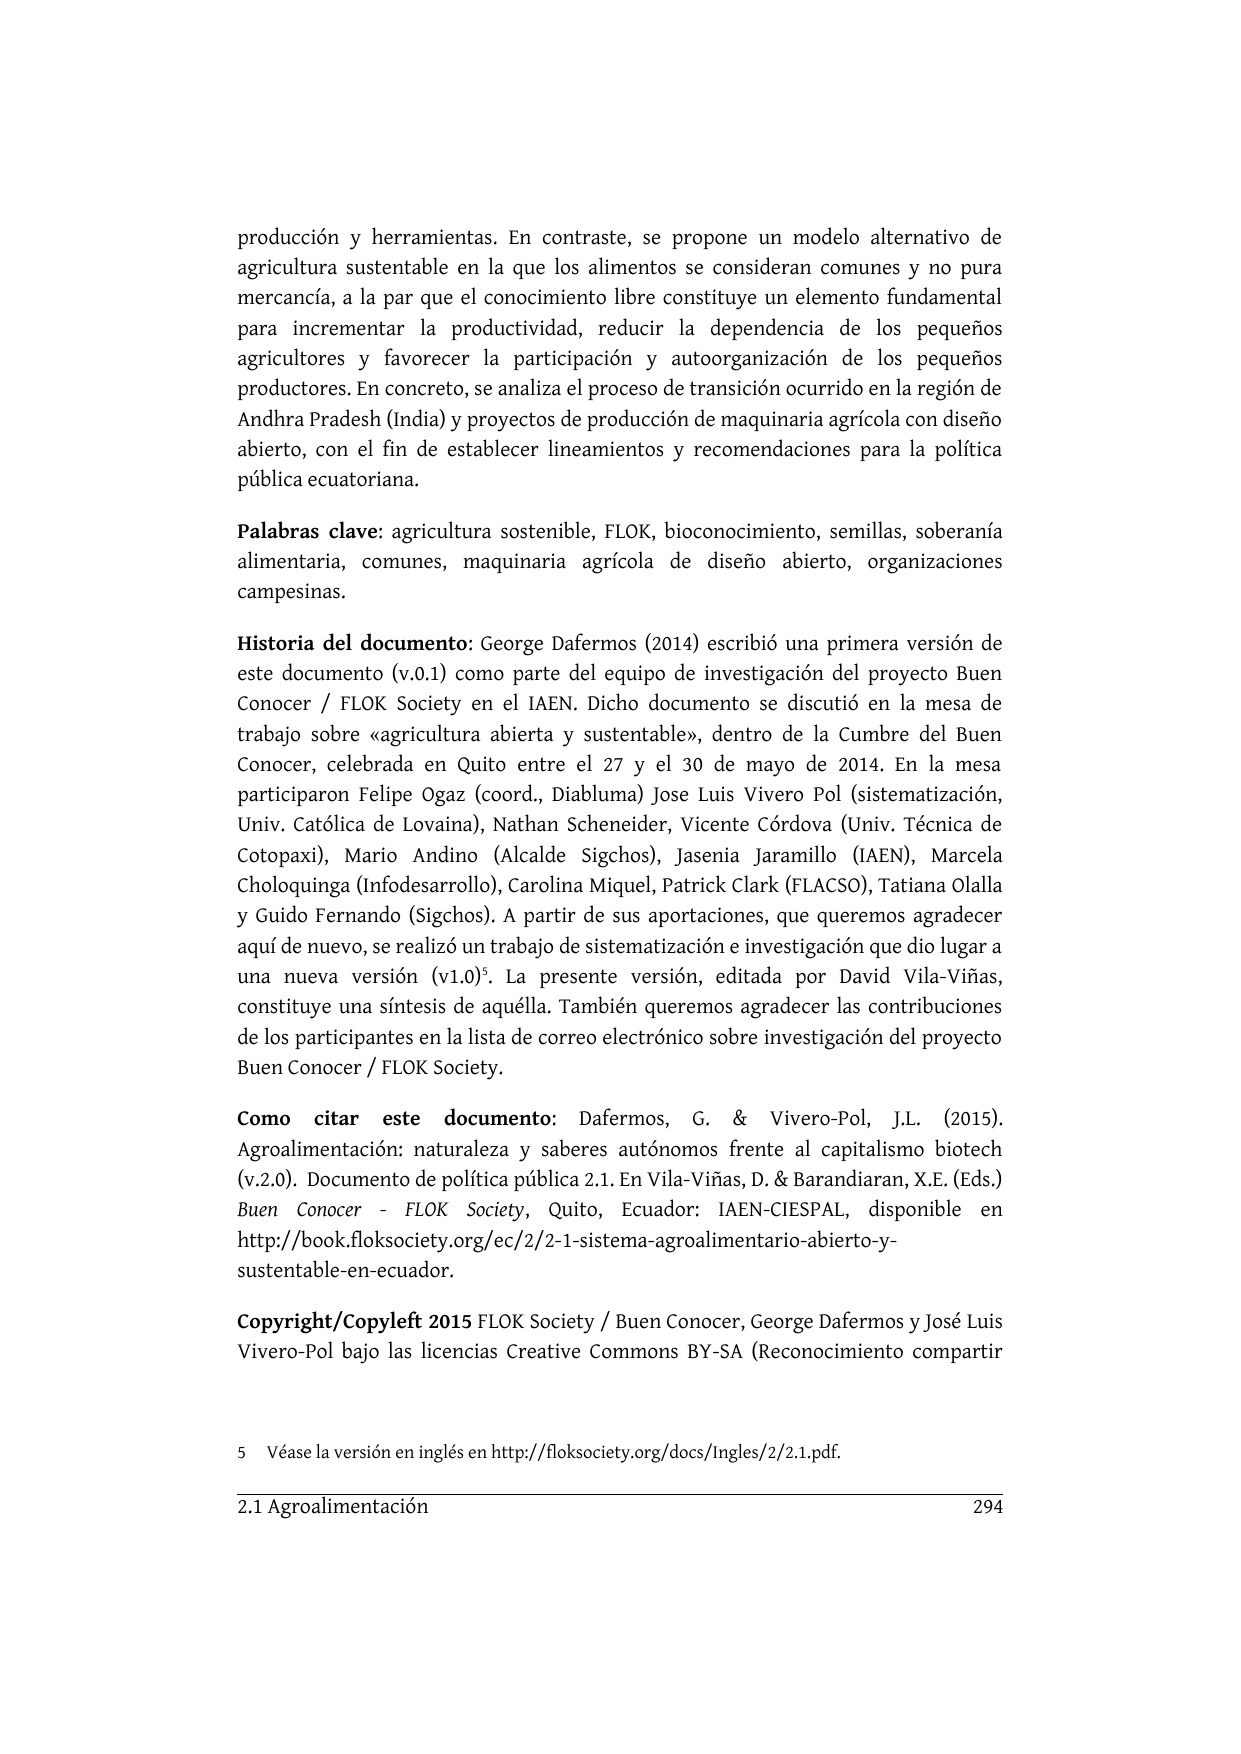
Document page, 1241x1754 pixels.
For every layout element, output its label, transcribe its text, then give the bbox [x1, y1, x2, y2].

text Copyright/Copyleft 2015 FLOK Society / Buen Conocer, George Dafermos y José Luis Vivero-Pol bajo las licencias Creative Commons BY-SA (Reconocimiento compartir [237, 1309, 1003, 1365]
text Véase la versión en inglés en http://floksociety.org/docs/Ingles/2/2.1.pdf. [237, 1442, 1003, 1464]
text Como citar este documento: Dafermos, G. & Vivero-Pol, J.L. (2015). Agroalimentación: naturaleza y saberes autónomos frente al capitalismo biotech (v.2.0). Documento de política pública 2.1. En Vila-Viñas, D. & Barandiaran, X.E. (Eds.) Buen Conocer - FLOK Society, Quito, Ecuador: IAEN-CIESPAL, disponible en http://book.floksociety.org/ec/2/2-1-sistema-agroalimentario-abierto-y-sustentable-en-ecuador. [237, 1107, 1003, 1283]
text producción y herramientas. En contraste, se propone un modelo alternativo de agricultura sustentable en la que los alimentos se consideran comunes y no pura mercancía, a la par que el conocimiento libre constituye un elemento fundamental para incrementar la productividad, reducir la dependencia de los pequeños agricultores y favorecer la participación y autoorganización de los pequeños productores. En concreto, se analiza el proceso de transición ocurrido en la región de Andhra Pradesh (India) y proyectos de producción de maquinaria agrícola con diseño abierto, con el fin de establecer lineamientos y recomendaciones para la política pública ecuatoriana. [237, 225, 1003, 493]
text Historia del documento: George Dafermos (2014) escribió una primera versión de este documento (v.0.1) como parte del equipo de investigación del proyecto Buen Conocer / FLOK Society en el IAEN. Dicho documento se discutió en la mesa de trabajo sobre «agricultura abierta y sustentable», dentro de la Cumbre del Buen Conocer, celebrada en Quito entre el 27 y el 30 de mayo de 2014. En la mesa participaron Felipe Ogaz (coord., Diabluma) Jose Luis Vivero Pol (sistematización, Univ. Católica de Lovaina), Nathan Scheneider, Vicente Córdova (Univ. Técnica de Cotopaxi), Mario Andino (Alcalde Sigchos), Jasenia Jaramillo (IAEN), Marcela Choloquinga (Infodesarrollo), Carolina Miquel, Patrick Clark (FLACSO), Tatiana Olalla y Guido Fernando (Sigchos). A partir de sus aportaciones, que queremos agradecer aquí de nuevo, se realizó un trabajo de sistematización e investigación que dio lugar a una nueva versión (v1.0). La presente versión, editada por David Vila-Viñas, constituye una síntesis de aquélla. También queremos agradecer las contribuciones de los participantes en la lista de correo electrónico sobre investigación del proyecto Buen Conocer / FLOK Society. [237, 631, 1003, 1081]
text Palabras clave: agricultura sostenible, FLOK, bioconocimiento, semillas, soberanía alimentaria, comunes, maquinaria agrícola de diseño abierto, organizaciones campesinas. [237, 519, 1003, 605]
